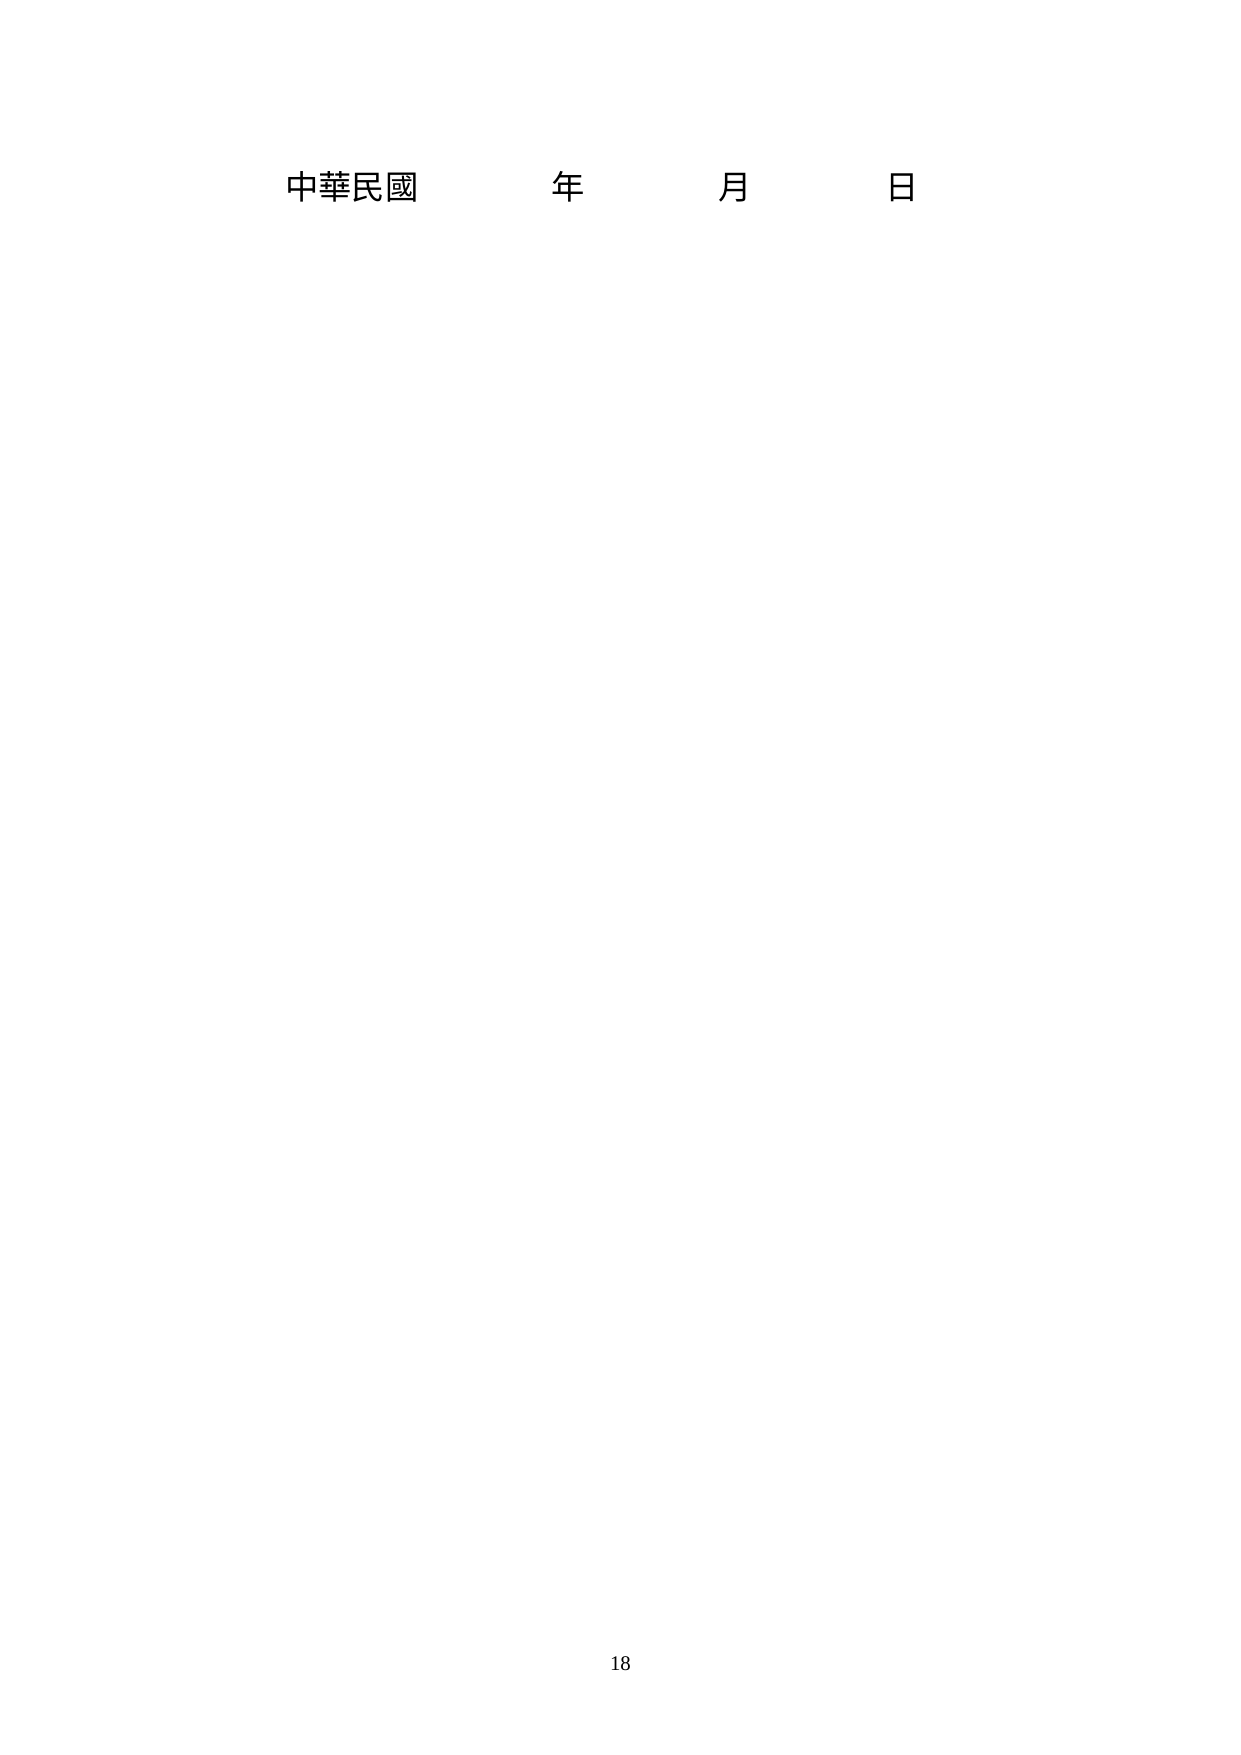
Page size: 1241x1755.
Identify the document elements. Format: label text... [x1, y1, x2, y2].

text 中華民國 年 月 日 [118, 143, 1122, 206]
